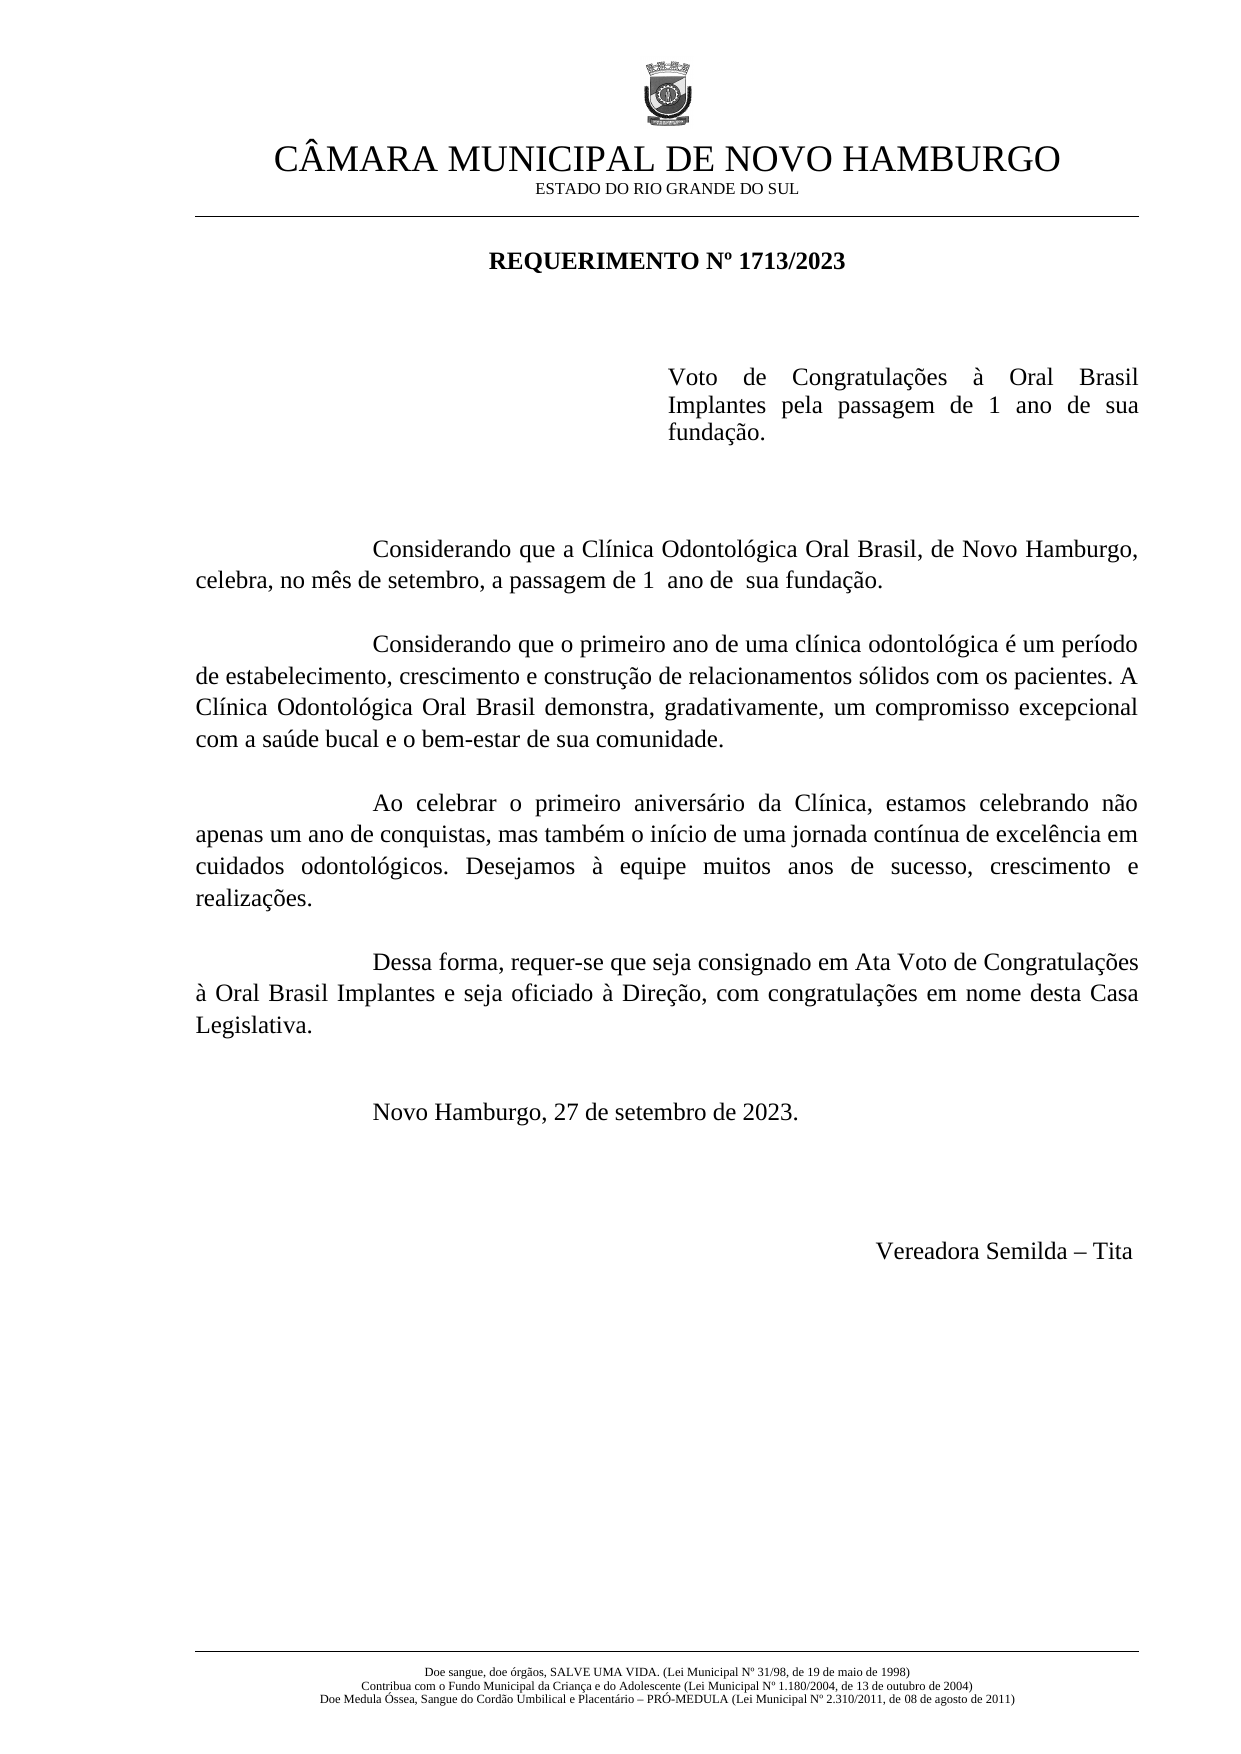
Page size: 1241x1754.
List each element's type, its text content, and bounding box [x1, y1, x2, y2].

text Ao celebrar o primeiro aniversário da Clínica, estamos celebrando não apenas um ano de conquistas, mas também o início de uma jornada contínua de excelência em cuidados odontológicos. Desejamos à equipe muitos anos de sucesso, crescimento e realizações. [195, 789, 1139, 912]
text Vereadora Semilda – Tita [195, 1237, 1139, 1265]
text Considerando que o primeiro ano de uma clínica odontológica é um período de estabelecimento, crescimento e construção de relacionamentos sólidos com os pacientes. A Clínica Odontológica Oral Brasil demonstra, gradativamente, um compromisso excepcional com a saúde bucal e o bem-estar de sua comunidade. [195, 630, 1139, 753]
text REQUERIMENTO Nº 1713/2023 [195, 247, 1139, 274]
text Novo Hamburgo, 27 de setembro de 2023. [195, 1098, 1139, 1126]
text Dessa forma, requer-se que seja consignado em Ata Voto de Congratulações à Oral Brasil Implantes e seja oficiado à Direção, com congratulações em nome desta Casa Legislativa. [195, 948, 1139, 1039]
text Voto de Congratulações à Oral Brasil Implantes pela passagem de 1 ano de sua fundação. [668, 363, 1139, 446]
text Considerando que a Clínica Odontológica Oral Brasil, de Novo Hamburgo, celebra, no mês de setembro, a passagem de 1 ano de sua fundação. [195, 535, 1139, 594]
